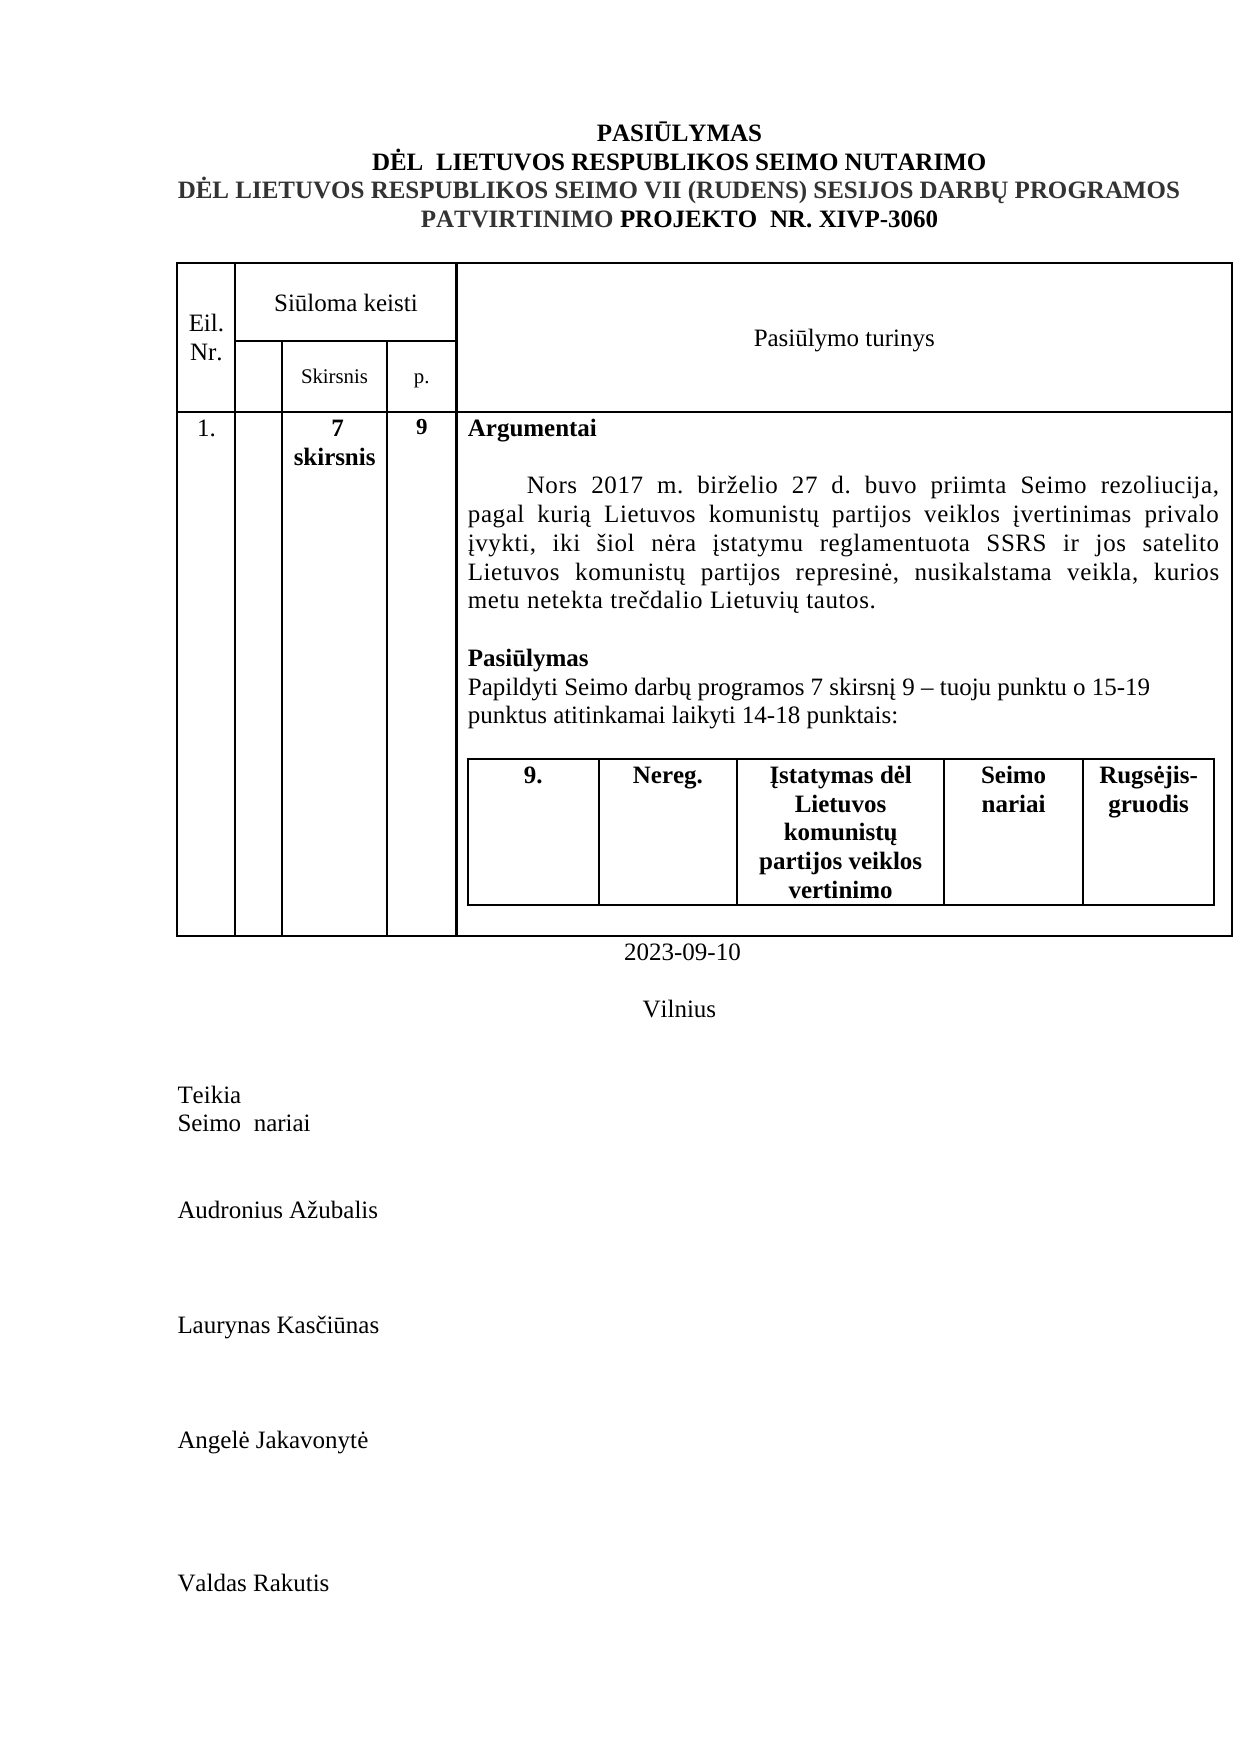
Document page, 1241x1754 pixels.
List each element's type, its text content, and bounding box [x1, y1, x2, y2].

table_header Nereg. [600, 760, 736, 904]
table_header Seimo nariai [945, 760, 1082, 904]
text Teikia [177, 1080, 1181, 1108]
table_header Eil. Nr. [178, 264, 234, 411]
text PASIŪLYMAS [177, 118, 1181, 147]
text 2023-09-10 [177, 937, 1181, 965]
table_header Siūloma keisti [236, 264, 455, 340]
text Valdas Rakutis [177, 1568, 1181, 1597]
table_cell 9 [388, 413, 455, 906]
table_header Įstatymas dėl Lietuvos komunistų partijos veiklos vertinimo [738, 760, 943, 904]
table_cell 7 skirsnis [283, 413, 386, 906]
table_header ­­9. [469, 760, 598, 904]
text Laurynas Kasčiūnas [177, 1310, 1181, 1338]
table_cell [178, 906, 234, 934]
text Vilnius [177, 994, 1181, 1023]
table_header Pasiūlymo turinys [458, 264, 1231, 411]
table_cell [458, 906, 1231, 934]
table_cell [283, 906, 386, 934]
table_cell 1. [178, 413, 234, 906]
table_cell [236, 906, 281, 934]
table_cell [236, 342, 281, 411]
table_cell Skirsnis [283, 342, 386, 411]
table_cell Argumentai Nors 2017 m. birželio 27 d. buvo priimta Seimo rezoliucija, pagal kurią Lietuvos komunistų partijos veiklos įvertinimas privalo įvykti, iki šiol nėra įstatymu reglamentuota SSRS ir jos satelito Lietuvos komunistų partijos represinė, nusikalstama veikla, kurios metu netekta trečdalio Lietuvių tautos. Pasiūlymas Papildyti Seimo darbų programos 7 skirsnį 9 – tuoju punktu o 15-19 punktus atitinkamai laikyti 14-18 punktais: [458, 413, 1231, 906]
table_cell [236, 413, 281, 906]
text Angelė Jakavonytė [177, 1425, 1181, 1453]
text Audronius Ažubalis [177, 1195, 1181, 1223]
text DĖL LIETUVOS RESPUBLIKOS SEIMO VII (RUDENS) SESIJOS DARBŲ PROGRAMOS PATVIRTINIMO PROJEKTO NR. XIVP-3060 [177, 176, 1181, 233]
table_cell [388, 906, 455, 934]
text DĖL LIETUVOS RESPUBLIKOS SEIMO NUTARIMO [177, 147, 1181, 176]
text Seimo nariai [177, 1108, 1181, 1137]
table_header Rugsėjis-gruodis [1084, 760, 1213, 904]
table_cell p. [388, 342, 455, 411]
